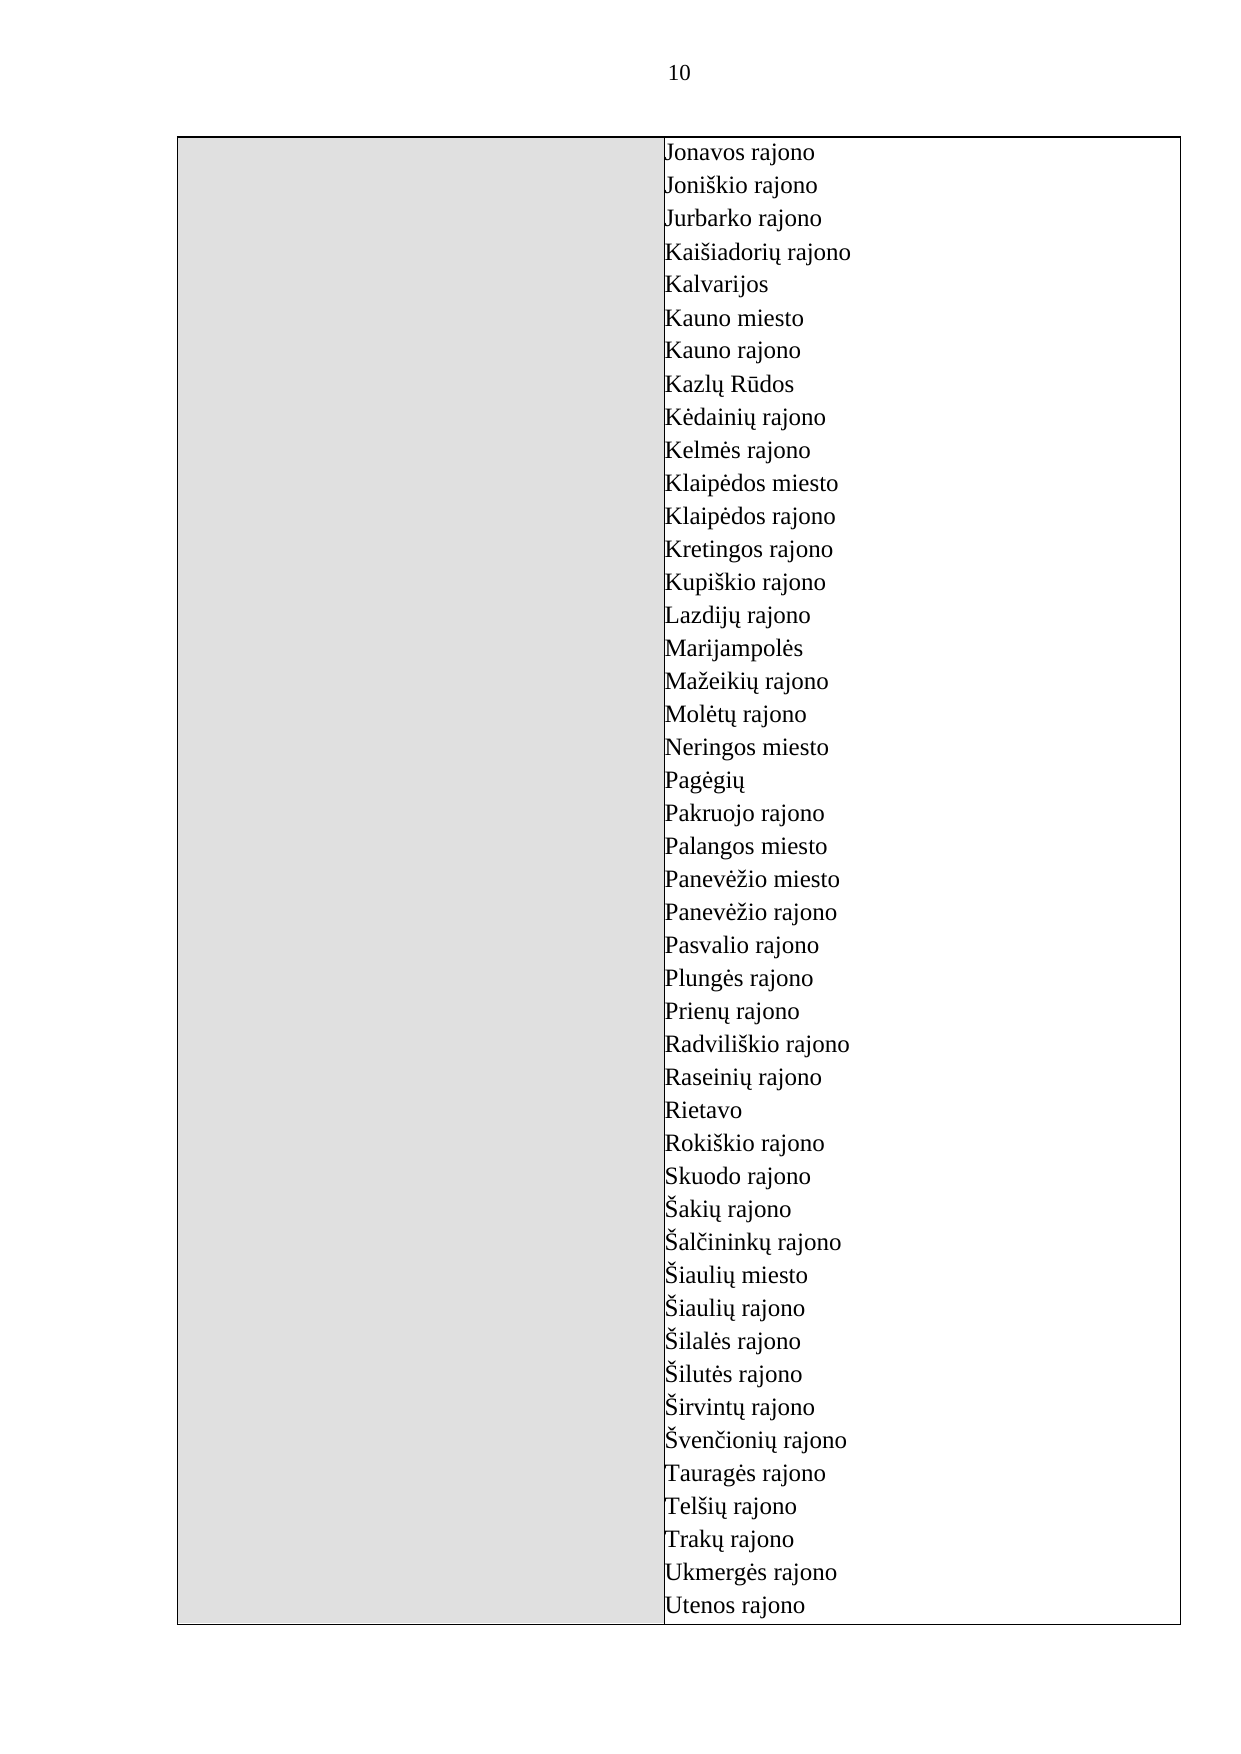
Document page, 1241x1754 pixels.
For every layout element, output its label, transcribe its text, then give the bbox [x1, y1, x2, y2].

table_cell [178, 138, 664, 1623]
table_cell Jonavos rajono Joniškio rajono Jurbarko rajono Kaišiadorių rajono Kalvarijos Kauno miesto Kauno rajono Kazlų Rūdos Kėdainių rajono Kelmės rajono Klaipėdos miesto Klaipėdos rajono Kretingos rajono Kupiškio rajono Lazdijų rajono Marijampolės Mažeikių rajono Molėtų rajono Neringos miesto Pagėgių Pakruojo rajono Palangos miesto Panevėžio miesto Panevėžio rajono Pasvalio rajono Plungės rajono Prienų rajono Radviliškio rajono Raseinių rajono Rietavo Rokiškio rajono Skuodo rajono Šakių rajono Šalčininkų rajono Šiaulių miesto Šiaulių rajono Šilalės rajono Šilutės rajono Širvintų rajono Švenčionių rajono Tauragės rajono Telšių rajono Trakų rajono Ukmergės rajono Utenos rajono [665, 138, 1180, 1623]
